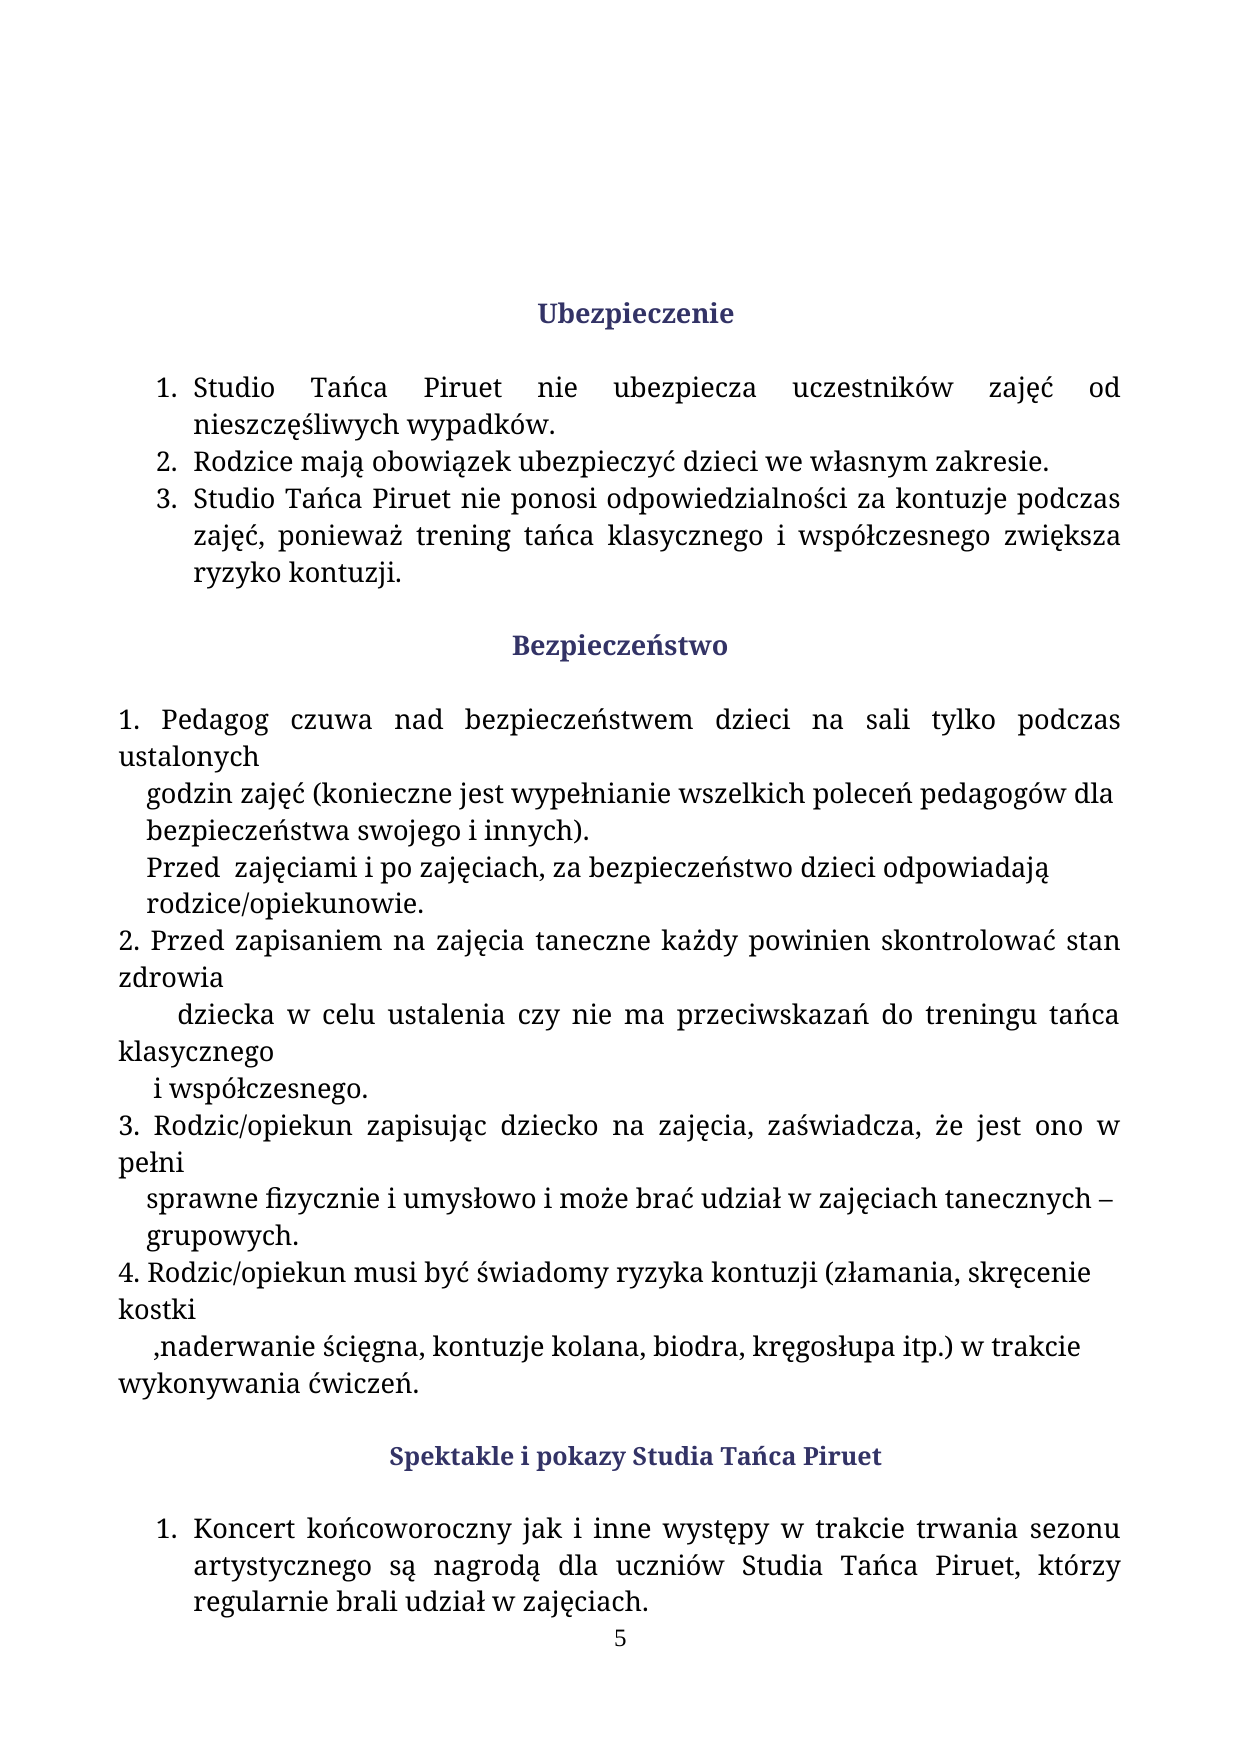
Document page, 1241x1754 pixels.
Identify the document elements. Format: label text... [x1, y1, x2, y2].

text rodzice/opiekunowie. [118, 885, 1122, 922]
list Rodzice mają obowiązek ubezpieczyć dzieci we własnym zakresie. [156, 442, 1122, 479]
text Przed zajęciami i po zajęciach, za bezpieczeństwo dzieci odpowiadają [118, 848, 1122, 885]
text sprawne fizycznie i umysłowo i może brać udział w zajęciach tanecznych – [118, 1180, 1122, 1217]
text dziecka w celu ustalenia czy nie ma przeciwskazań do treningu tańca klasycznego [118, 996, 1122, 1069]
text ,naderwanie ścięgna, kontuzje kolana, biodra, kręgosłupa itp.) w trakcie wykonywania ćwiczeń. [118, 1327, 1122, 1401]
text godzin zajęć (konieczne jest wypełnianie wszelkich poleceń pedagogów dla [118, 774, 1122, 811]
text Bezpieczeństwo [118, 627, 1122, 664]
list Studio Tańca Piruet nie ubezpiecza uczestników zajęć od nieszczęśliwych wypadków. [156, 369, 1122, 442]
text 1. Pedagog czuwa nad bezpieczeństwem dzieci na sali tylko podczas ustalonych [118, 701, 1122, 774]
text bezpieczeństwa swojego i innych). [118, 811, 1122, 848]
text Ubezpieczenie [149, 295, 1122, 332]
text 2. Przed zapisaniem na zajęcia taneczne każdy powinien skontrolować stan zdrowia [118, 922, 1122, 996]
list Studio Tańca Piruet nie ponosi odpowiedzialności za kontuzje podczas zajęć, ponieważ trening tańca klasycznego i współczesnego zwiększa ryzyko kontuzji. [156, 479, 1122, 590]
list Koncert końcoworoczny jak i inne występy w trakcie trwania sezonu artystycznego są nagrodą dla uczniów Studia Tańca Piruet, którzy regularnie brali udział w zajęciach. [156, 1509, 1122, 1620]
text 4. Rodzic/opiekun musi być świadomy ryzyka kontuzji (złamania, skręcenie kostki [118, 1254, 1122, 1327]
text grupowych. [118, 1217, 1122, 1254]
text 3. Rodzic/opiekun zapisując dziecko na zajęcia, zaświadcza, że jest ono w pełni [118, 1106, 1122, 1180]
text Spektakle i pokazy Studia Tańca Piruet [149, 1438, 1122, 1472]
text i współczesnego. [118, 1069, 1122, 1106]
